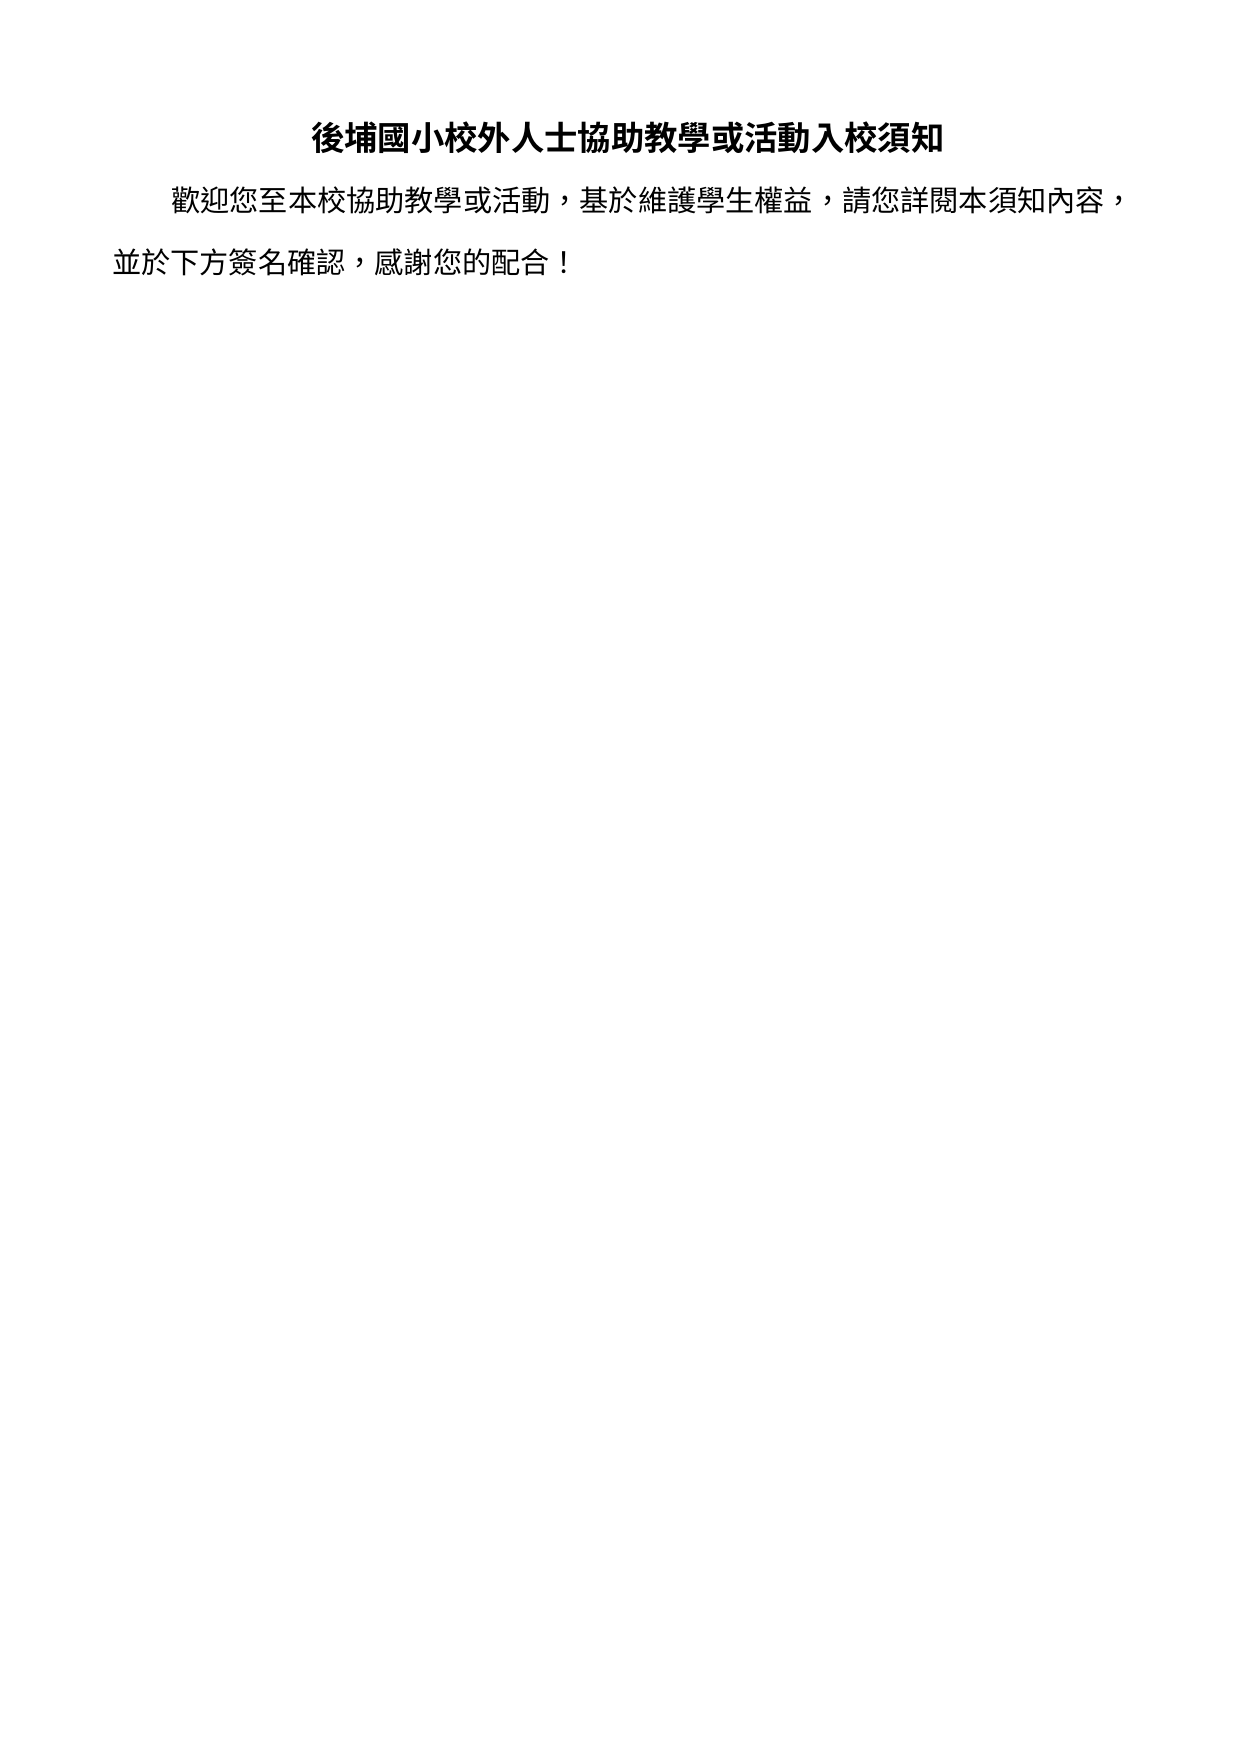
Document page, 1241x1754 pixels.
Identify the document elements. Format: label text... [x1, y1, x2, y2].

text 歡迎您至本校協助教學或活動，基於維護學生權益，請您詳閱本須知內容，並於下方簽名確認，感謝您的配合！ [112, 157, 1128, 282]
text 後埔國小校外人士協助教學或活動入校須知 [127, 94, 1128, 157]
